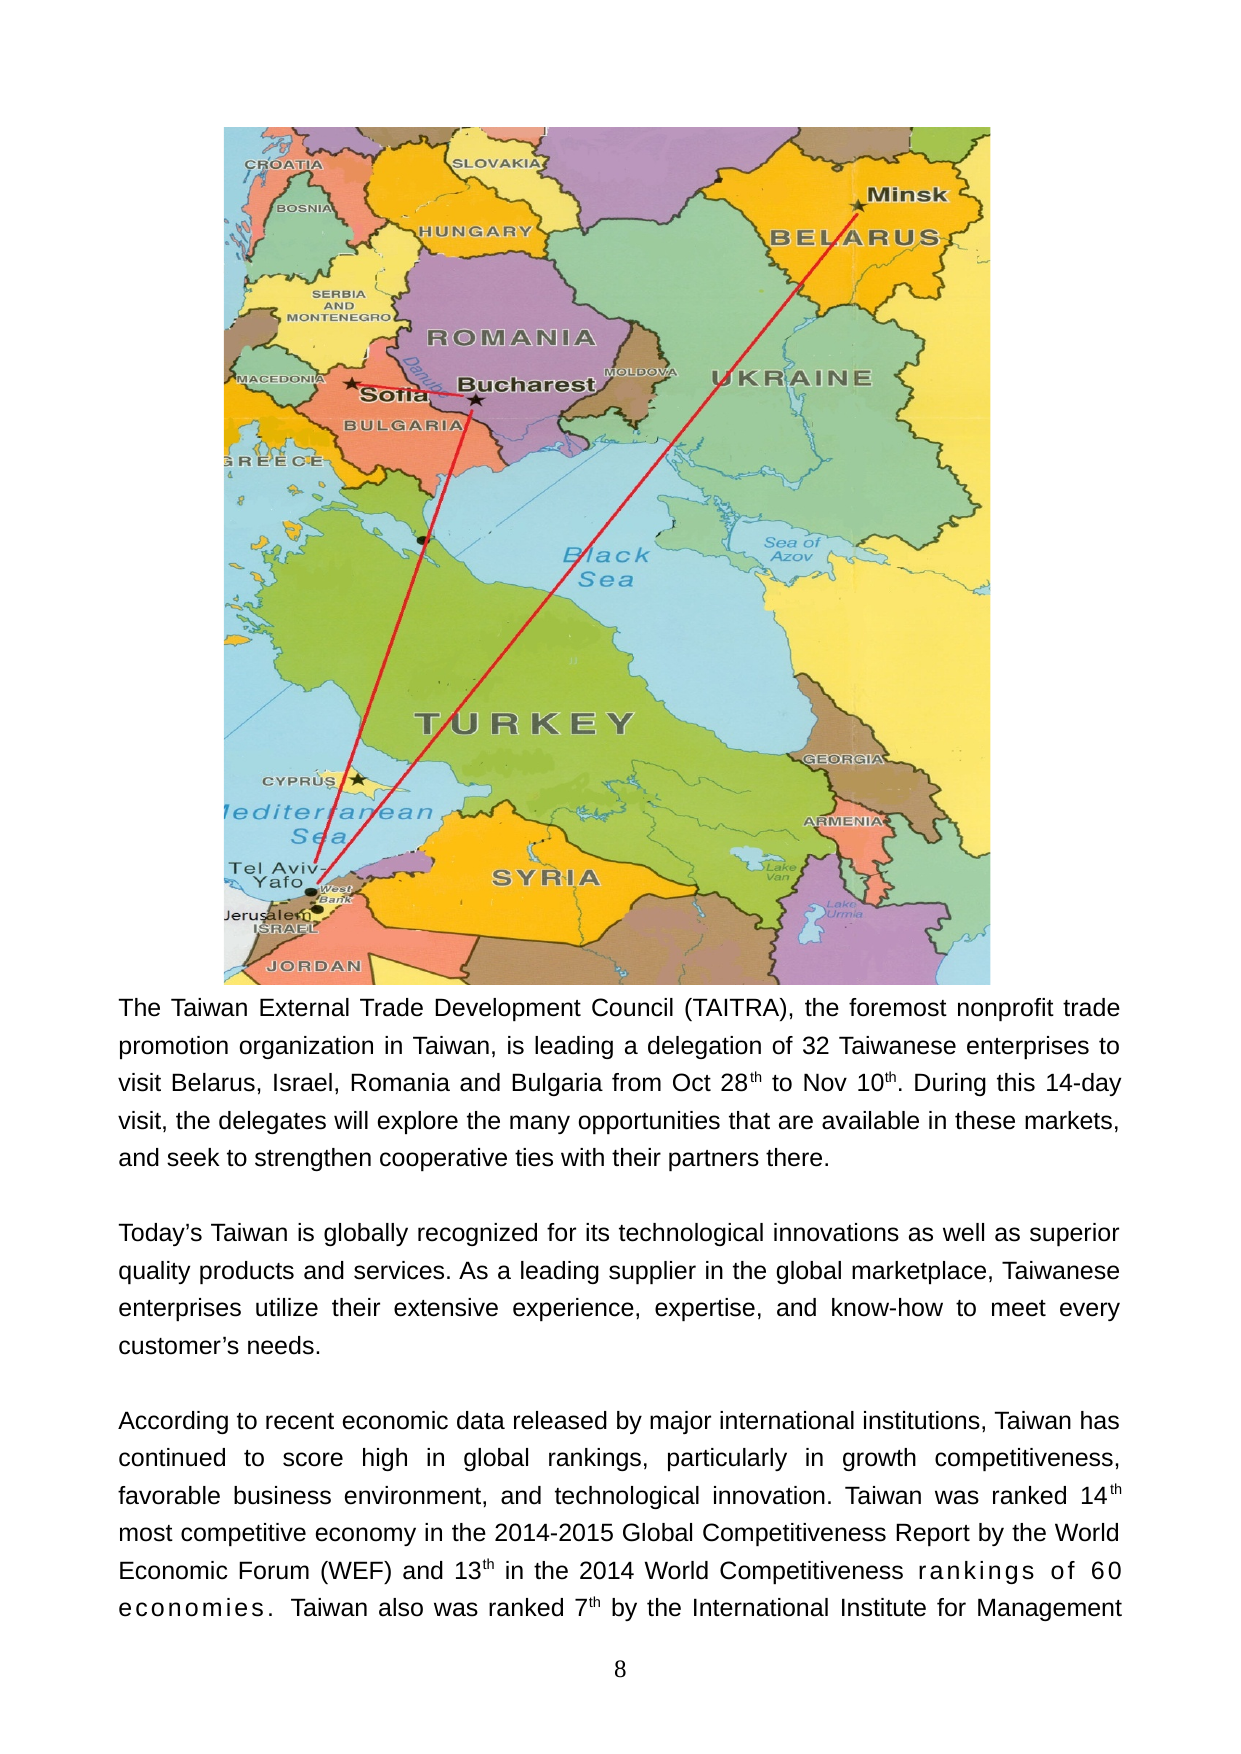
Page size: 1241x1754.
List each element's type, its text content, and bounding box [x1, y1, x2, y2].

text The Taiwan External Trade Development Council (TAITRA), the foremost nonprofit trade promotion organization in Taiwan, is leading a delegation of 32 Taiwanese enterprises to visit Belarus, Israel, Romania and Bulgaria from Oct 28th to Nov 10th. During this 14-day visit, the delegates will explore the many opportunities that are available in these markets, and seek to strengthen cooperative ties with their partners there. [118, 989, 1122, 1177]
picture [223, 127, 991, 985]
text According to recent economic data released by major international institutions, Taiwan has continued to score high in global rankings, particularly in growth competitiveness, favorable business environment, and technological innovation. Taiwan was ranked 14th most competitive economy in the 2014-2015 Global Competitiveness Report by the World Economic Forum (WEF) and 13th in the 2014 World Competitiveness rankings of 60 economies. Taiwan also was ranked 7th by the International Institute for Management [118, 1402, 1122, 1627]
text Today’s Taiwan is globally recognized for its technological innovations as well as superior quality products and services. As a leading supplier in the global marketplace, Taiwanese enterprises utilize their extensive experience, expertise, and know-how to meet every customer’s needs. [118, 1214, 1122, 1364]
